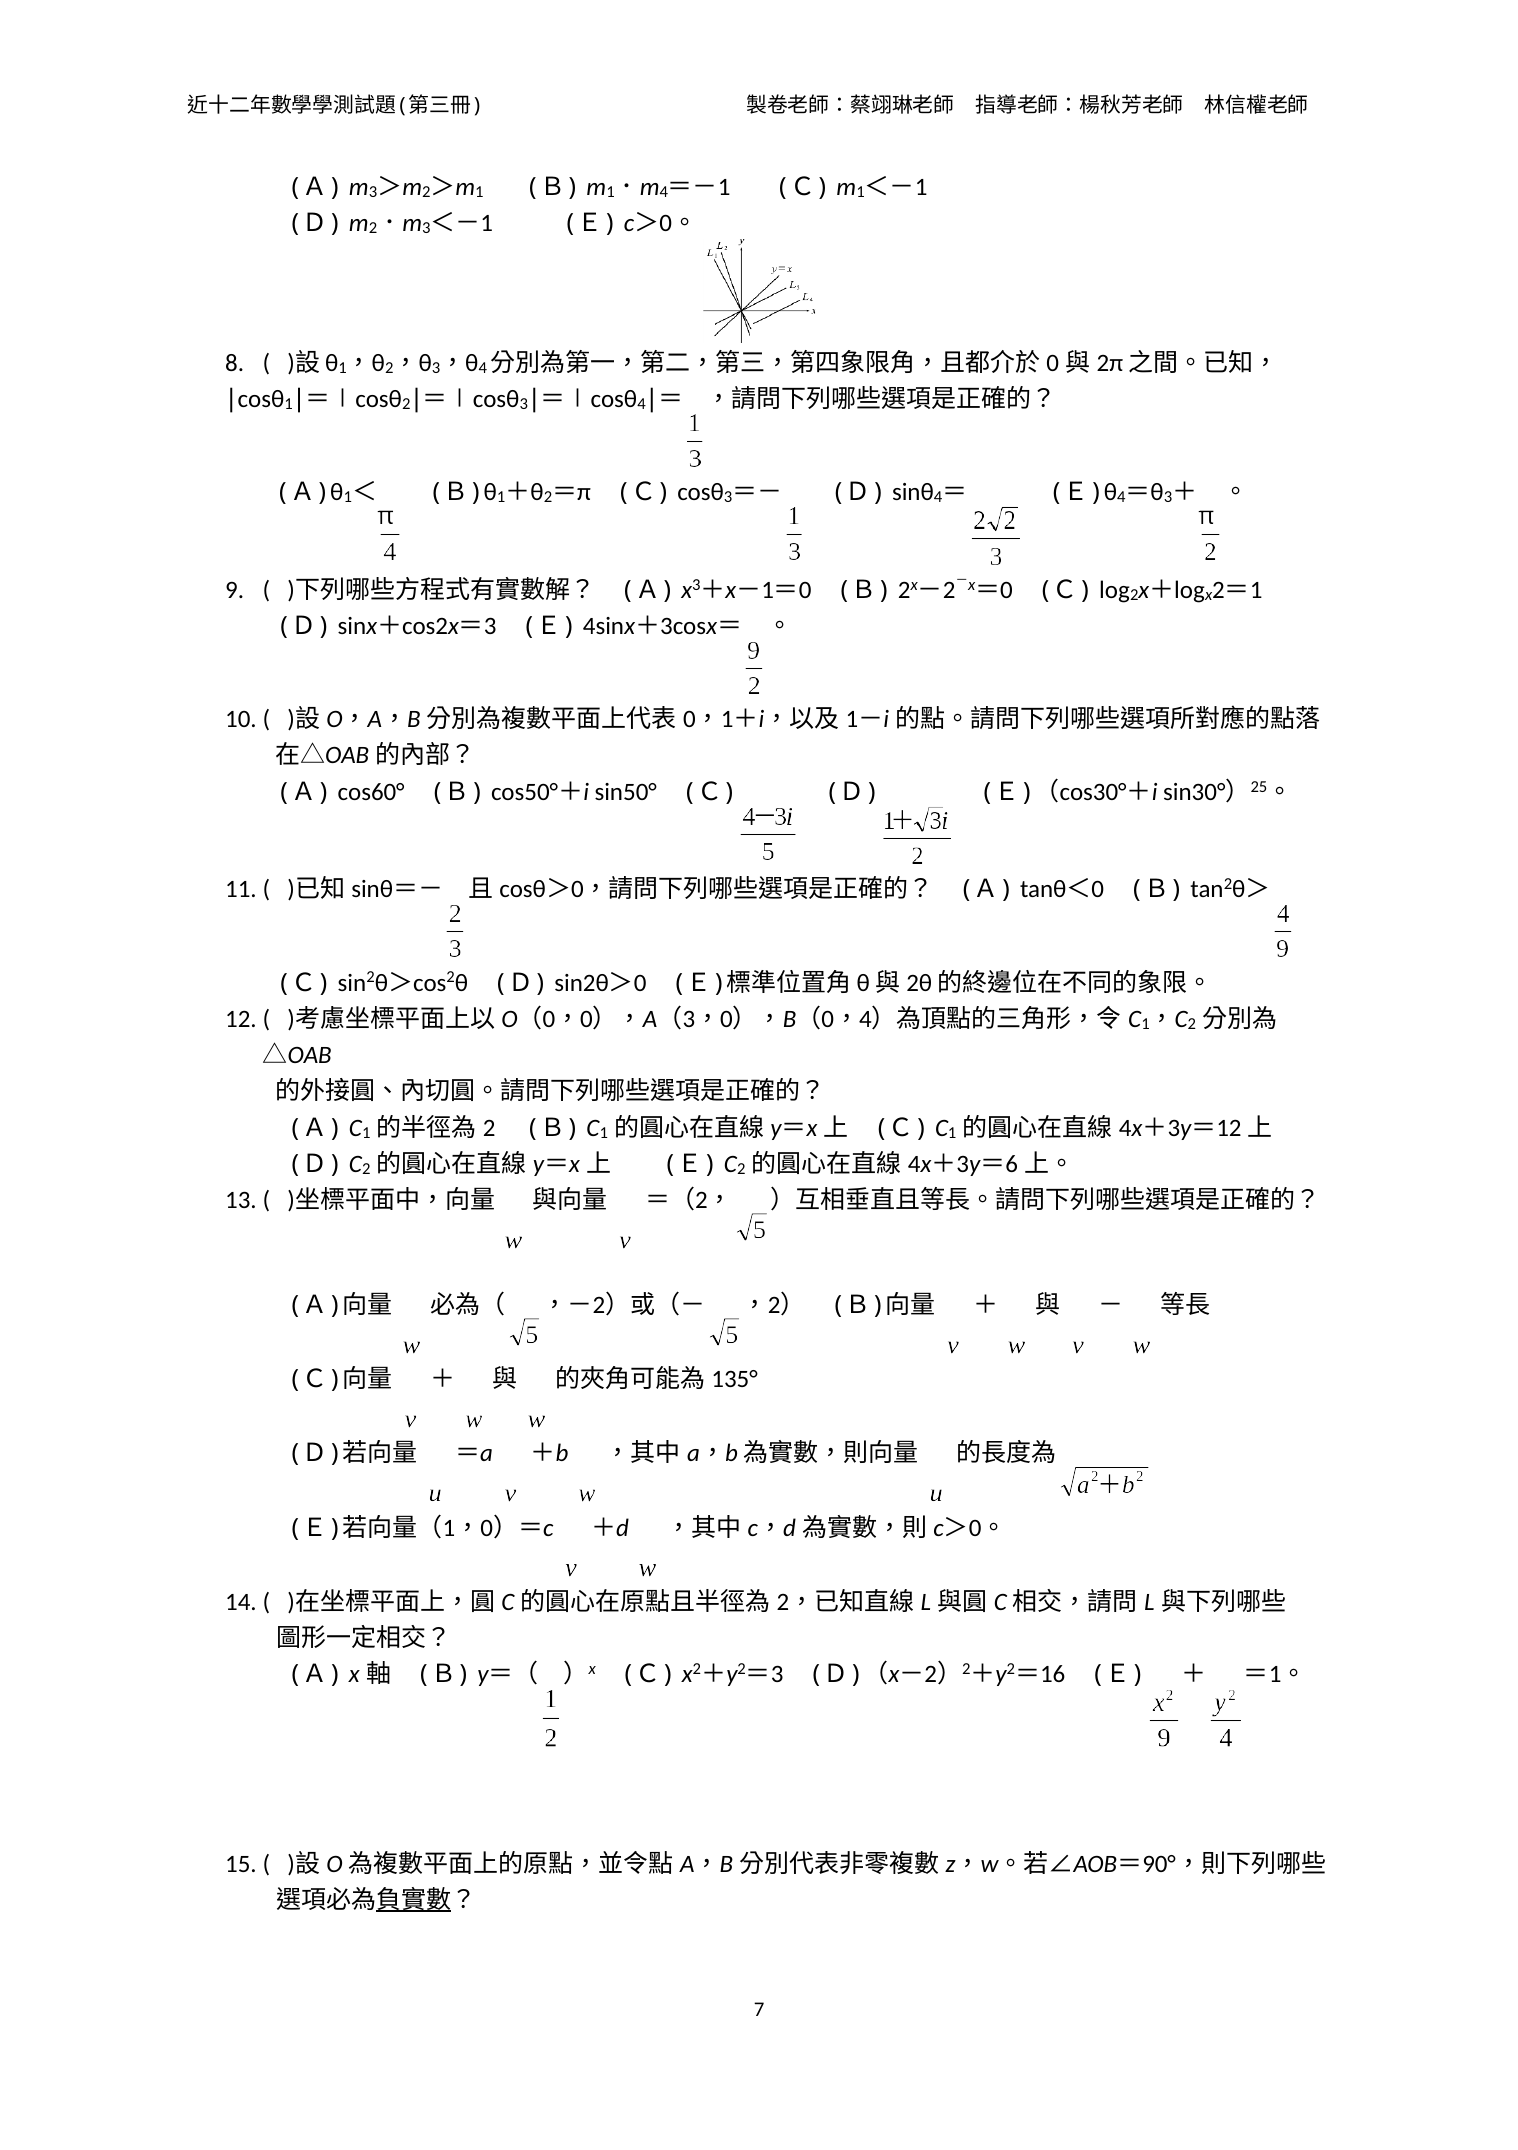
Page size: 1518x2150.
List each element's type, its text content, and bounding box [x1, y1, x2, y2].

text (Ａ)θ1＜ (Ｂ)θ1＋θ2＝π (Ｃ) cosθ3＝－ (Ｄ) sinθ4＝ (Ｅ)θ4＝θ3＋。 [275, 472, 1330, 569]
list ( )坐標平面中，向量與向量＝（2，）互相垂直且等長。請問下列哪些選項是正確的？ [225, 1179, 1330, 1284]
text ∣cosθ1∣＝∣cosθ2∣＝∣cosθ3∣＝∣cosθ4∣＝，請問下列哪些選項是正確的？ [225, 379, 1330, 472]
text (Ａ) C1 的半徑為 2 (Ｂ) C1 的圓心在直線 y＝x 上 (Ｃ) C1 的圓心在直線 4x＋3y＝12 上 [275, 1107, 1330, 1143]
text (Ｄ) C2 的圓心在直線 y＝x 上 (Ｅ) C2 的圓心在直線 4x＋3y＝6 上。 [262, 1143, 1330, 1179]
text (Ａ)向量必為（，－2）或（－，2） (Ｂ)向量＋與－等長 [237, 1284, 1330, 1358]
list ( )設 O 為複數平面上的原點，並令點 A，B 分別代表非零複數 z，w。若∠AOB＝90°，則下列哪些 [225, 1843, 1330, 1879]
text (Ｄ)若向量＝a＋b，其中 a，b 為實數，則向量的長度為 [237, 1433, 1330, 1507]
list ( )考慮坐標平面上以 O（0，0），A（3，0），B（0，4）為頂點的三角形，令 C1，C2 分別為△OAB [225, 998, 1330, 1071]
text 選項必為負實數？ [237, 1879, 1330, 1916]
text (Ｃ) sin2θ＞cos2θ (Ｄ) sin2θ＞0 (Ｅ)標準位置角θ與 2θ的終邊位在不同的象限。 [275, 962, 1330, 998]
text 的外接圓、內切圓。請問下列哪些選項是正確的？ [262, 1071, 1330, 1107]
text (Ｄ) m2．m3＜－1 (Ｅ) c＞0。 [262, 203, 1330, 239]
list ( )下列哪些方程式有實數解？ (Ａ) x3＋x－1＝0 (Ｂ) 2x－2－x＝0 (Ｃ) log2x＋logx2＝1 [225, 569, 1330, 606]
text (Ａ) x 軸 (Ｂ) y＝（）x (Ｃ) x2＋y2＝3 (Ｄ)（x－2）2＋y2＝16 (Ｅ)＋＝1。 [237, 1654, 1330, 1752]
text (Ｄ) sinx＋cos2x＝3 (Ｅ) 4sinx＋3cosx＝。 [275, 606, 1330, 699]
text (Ａ) m3＞m2＞m1 (Ｂ) m1．m4＝－1 (Ｃ) m1＜－1 [275, 167, 1330, 203]
text (Ｅ)若向量（1，0）＝c＋d，其中 c，d 為實數，則 c＞0。 [237, 1507, 1330, 1581]
text (Ａ) cos60° (Ｂ) cos50°＋i sin50° (Ｃ) (Ｄ) (Ｅ)（cos30°＋i sin30°）25。 [275, 771, 1330, 869]
text 圖形一定相交？ [237, 1618, 1330, 1654]
list ( )設 O，A，B 分別為複數平面上代表 0，1＋i，以及 1－i 的點。請問下列哪些選項所對應的點落 [225, 699, 1330, 735]
list ( )已知 sinθ＝－且 cosθ＞0，請問下列哪些選項是正確的？ (Ａ) tanθ＜0 (Ｂ) tan2θ＞ [225, 869, 1330, 962]
text 在△OAB 的內部？ [262, 735, 1330, 771]
list ( )在坐標平面上，圓 C 的圓心在原點且半徑為 2，已知直線 L 與圓 C 相交，請問 L 與下列哪些 [225, 1581, 1330, 1618]
text (Ｃ)向量＋與的夾角可能為 135° [237, 1358, 1330, 1433]
list ( )設θ1，θ2，θ3，θ4 分別為第一，第二，第三，第四象限角，且都介於 0 與 2π之間。已知， [225, 342, 1330, 379]
